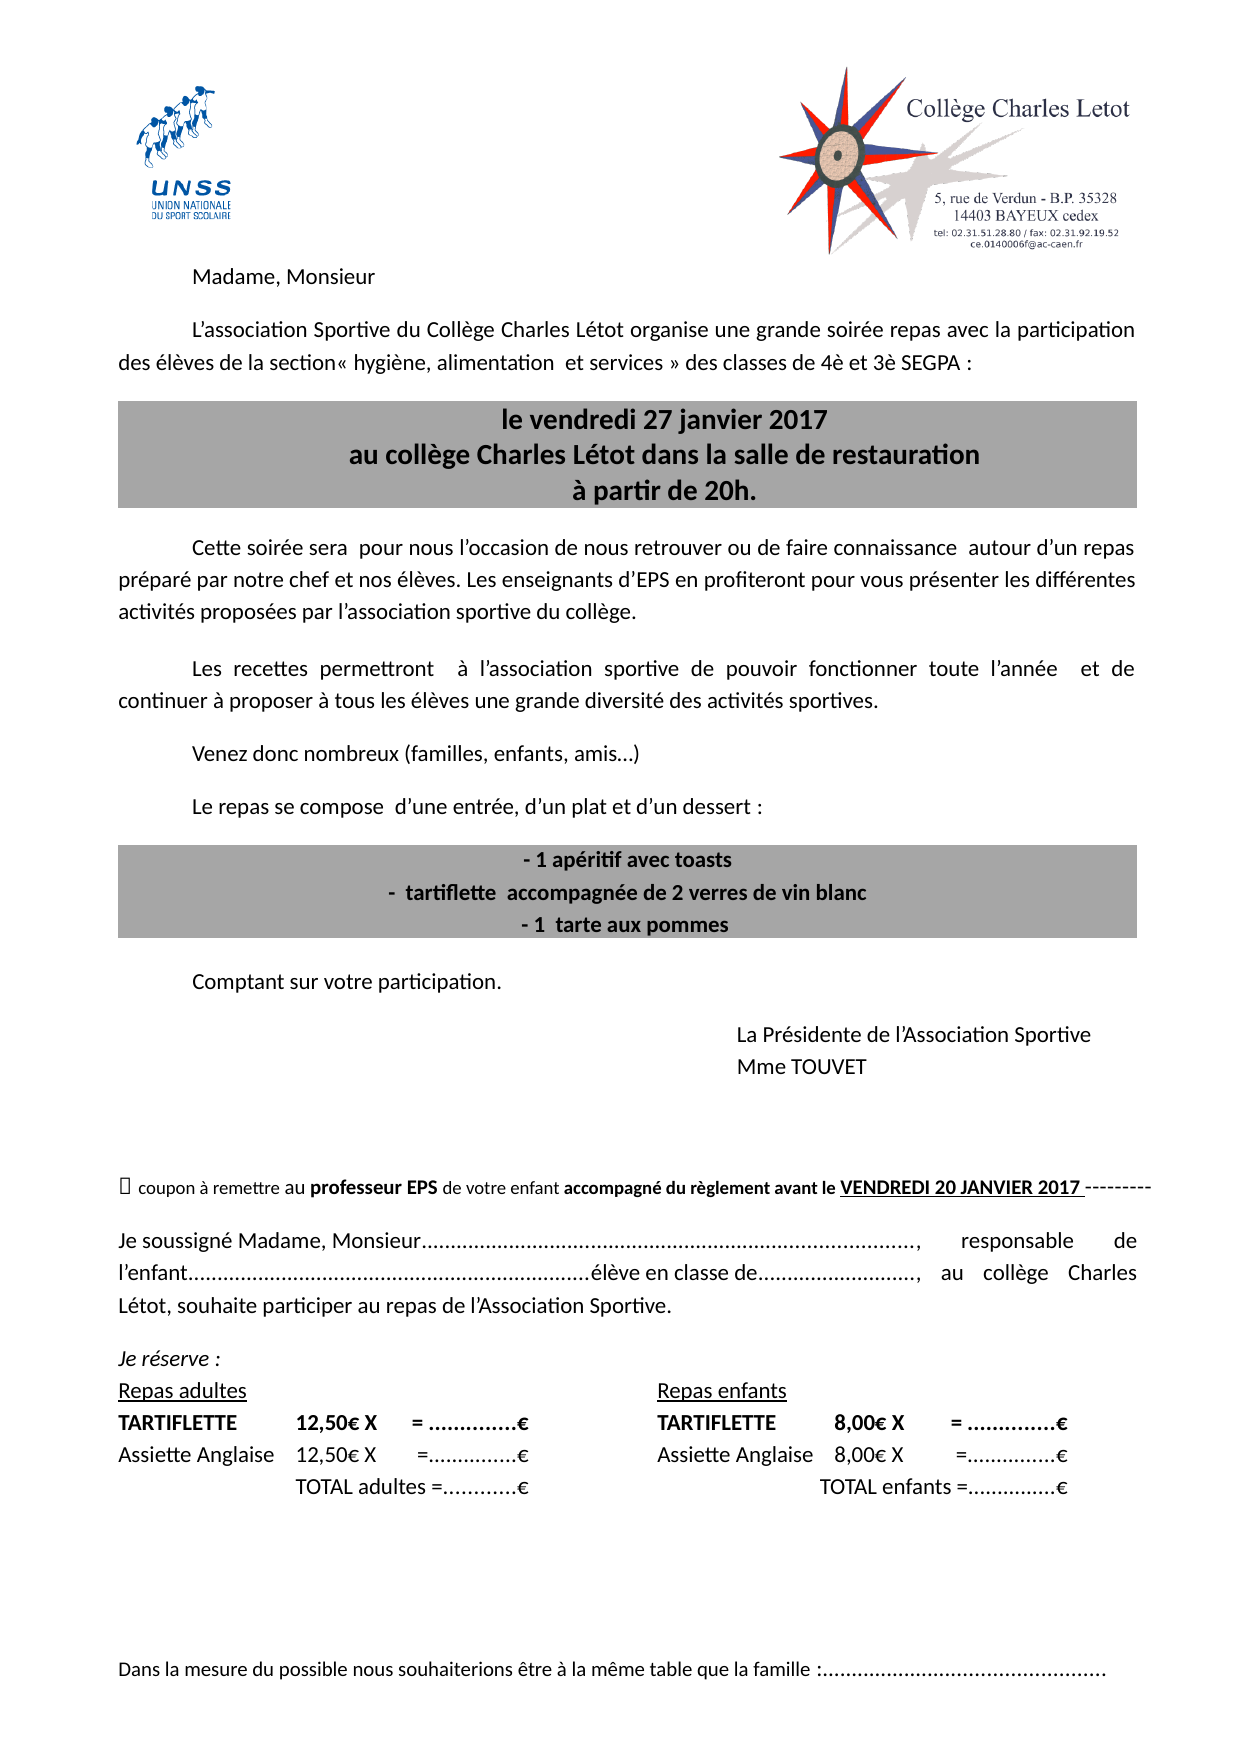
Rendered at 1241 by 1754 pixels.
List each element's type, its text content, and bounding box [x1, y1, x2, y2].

text au collège Charles Létot dans la salle de restauration [118, 436, 1137, 472]
text à partir de 20h. [118, 472, 1137, 508]
text - 1 tarte aux pommes [118, 910, 1137, 938]
text Mme TOUVET [118, 1052, 1137, 1080]
text Je soussigné Madame, Monsieur , responsable de l’enfant élève en classe de , au collège Charles Létot, souhaite participer au repas de l’Association Sportive. [118, 1226, 1137, 1319]
text TOTAL enfants = € [657, 1472, 1137, 1501]
text Venez donc nombreux (familles, enfants, amis…) [118, 739, 1137, 767]
text Repas enfants [657, 1376, 1137, 1404]
text Repas adultes [118, 1376, 598, 1404]
text Assiette Anglaise 8,00€ X = € [657, 1440, 1137, 1468]
text Cette soirée sera pour nous l’occasion de nous retrouver ou de faire connaissance autour d’un repas préparé par notre chef et nos élèves. Les enseignants d’EPS en profiteront pour vous présenter les différentes activités proposées par l’association sportive du collège. [118, 533, 1137, 625]
text - tartiflette accompagnée de 2 verres de vin blanc [118, 878, 1137, 906]
text - 1 apéritif avec toasts [118, 845, 1137, 873]
text TARTIFLETTE 8,00€ X = € [657, 1408, 1137, 1436]
text La Présidente de l’Association Sportive [118, 1020, 1137, 1048]
text Assiette Anglaise 12,50€ X = € [118, 1440, 598, 1468]
picture [135, 84, 231, 220]
text TARTIFLETTE 12,50€ X = € [118, 1408, 598, 1436]
text Les recettes permettront à l’association sportive de pouvoir fonctionner toute l’année et de continuer à proposer à tous les élèves une grande diversité des activités sportives. [118, 654, 1137, 714]
text Comptant sur votre participation. [118, 967, 1137, 995]
text Je réserve : [118, 1344, 1137, 1372]
text Le repas se compose d’une entrée, d’un plat et d’un dessert : [118, 792, 1137, 820]
text L’association Sportive du Collège Charles Létot organise une grande soirée repas avec la participation des élèves de la section« hygiène, alimentation et services » des classes de 4è et 3è SEGPA : [118, 316, 1137, 376]
text le vendredi 27 janvier 2017 [118, 401, 1137, 436]
text TOTAL adultes = € [118, 1472, 598, 1501]
text Madame, Monsieur [118, 262, 1137, 291]
text  coupon à remettre au professeur EPS de votre enfant accompagné du règlement avant le VENDREDI 20 JANVIER 2017 [118, 1169, 1137, 1201]
